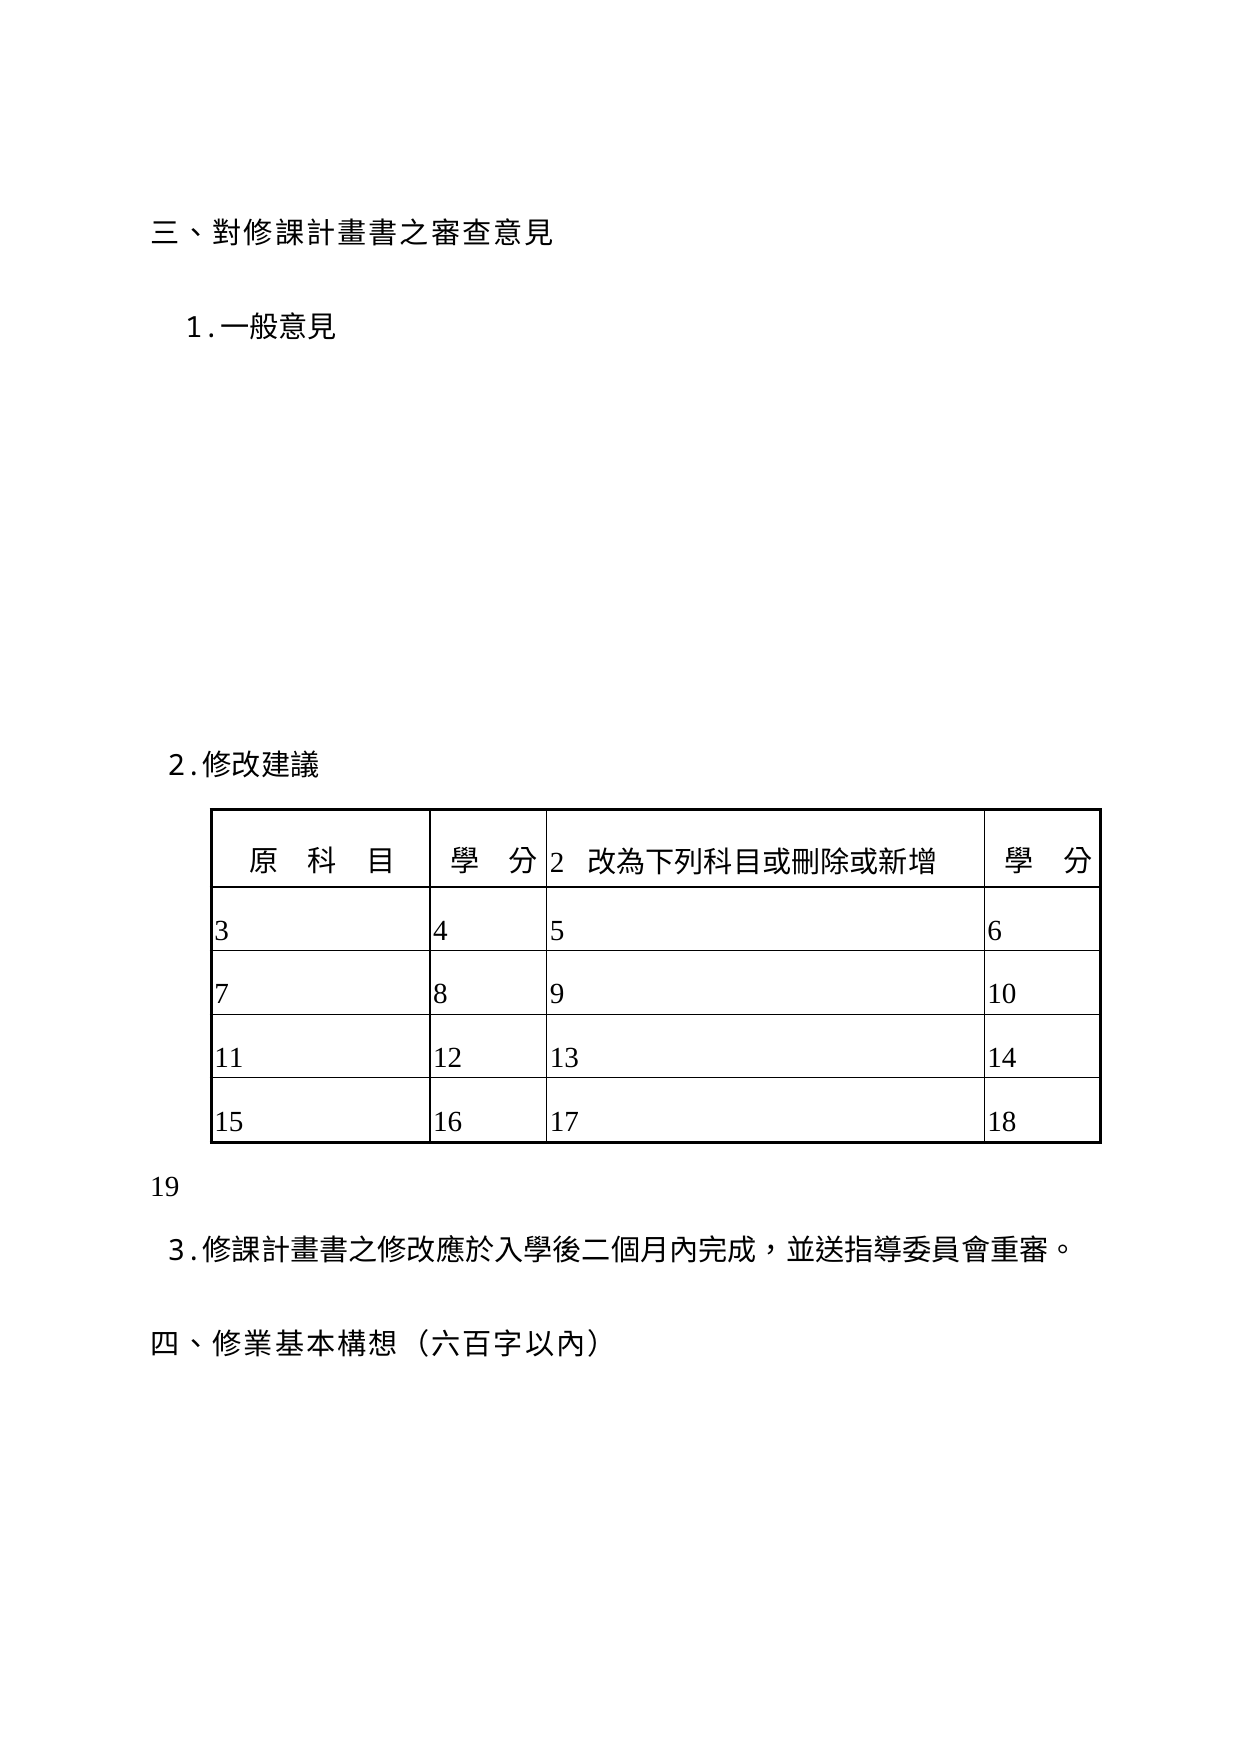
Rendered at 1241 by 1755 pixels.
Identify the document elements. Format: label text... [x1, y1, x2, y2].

table_cell [431, 1078, 546, 1141]
table_cell [547, 951, 984, 1013]
text 三、對修課計畫書之審查意見 [150, 189, 1090, 252]
table_cell [985, 1015, 1099, 1077]
text 3.修課計畫書之修改應於入學後二個月內完成，並送指導委員會重審。 [150, 1206, 1090, 1269]
text 四、修業基本構想（六百字以內） [150, 1300, 1090, 1362]
table_cell [213, 1015, 429, 1077]
table_cell [431, 888, 546, 950]
table_header 原 科 目 [213, 811, 429, 886]
table_cell [431, 1015, 546, 1077]
table_cell [431, 951, 546, 1013]
table_cell [547, 1078, 984, 1141]
table_cell [985, 1078, 1099, 1141]
text 2.修改建議 [150, 721, 1090, 783]
table_cell [213, 1078, 429, 1141]
table_cell [985, 951, 1099, 1013]
table_header 學 分 [431, 811, 546, 886]
table_header 改為下列科目或刪除或新增 [547, 811, 984, 886]
table_cell [985, 888, 1099, 950]
table_cell [213, 951, 429, 1013]
text 1.一般意見 [150, 283, 1090, 346]
table_header 學 分 [985, 811, 1099, 886]
table_cell [547, 888, 984, 950]
table_cell [213, 888, 429, 950]
table_cell [547, 1015, 984, 1077]
